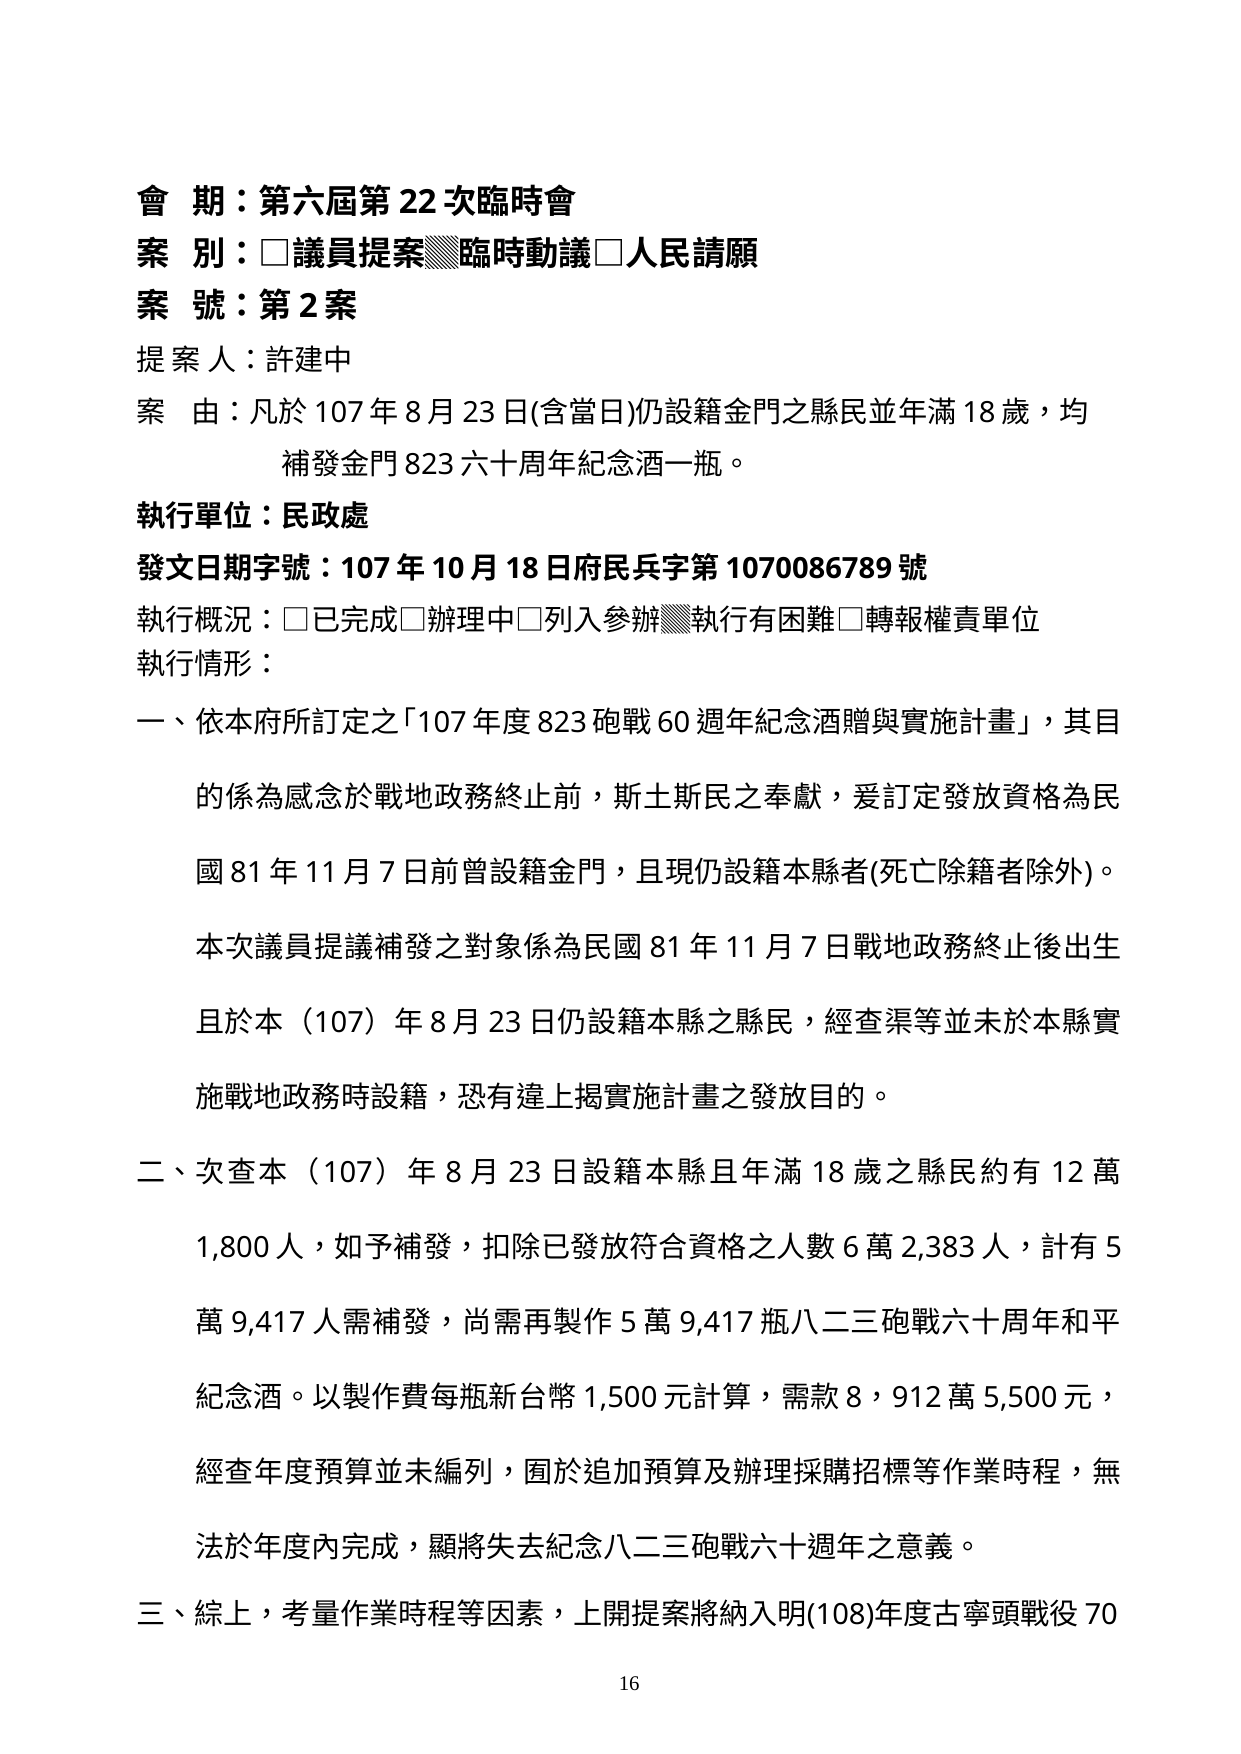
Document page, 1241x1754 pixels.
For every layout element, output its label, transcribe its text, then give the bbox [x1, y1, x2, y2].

text 三、綜上，考量作業時程等因素，上開提案將納入明(108)年度古寧頭戰役70 [136, 1582, 1122, 1634]
text 案 別：□議員提案▓臨時動議□人民請願 [136, 224, 1122, 276]
text 案 由：凡於107年8月23日(含當日)仍設籍金門之縣民並年滿18歲，均 補發金門823六十周年紀念酒一瓶。 [136, 380, 1122, 484]
list 依本府所訂定之「107年度823砲戰60週年紀念酒贈與實施計畫」，其目的係為感念於戰地政務終止前，斯土斯民之奉獻，爰訂定發放資格為民國81年11月7日前曾設籍金門，且現仍設籍本縣者(死亡除籍者除外)。本次議員提議補發之對象係為民國81年11月7日戰地政務終止後出生且於本（107）年8月23日仍設籍本縣之縣民，經查渠等並未於本縣實施戰地政務時設籍，恐有違上揭實施計畫之發放目的。 [136, 682, 1122, 1132]
list 次查本（107）年8月23日設籍本縣且年滿18歲之縣民約有12萬1,800人，如予補發，扣除已發放符合資格之人數6萬2,383人，計有5萬9,417人需補發，尚需再製作5萬9,417瓶八二三砲戰六十周年和平紀念酒。以製作費每瓶新台幣1,500元計算，需款8，912萬5,500元，經查年度預算並未編列，囿於追加預算及辦理採購招標等作業時程，無法於年度內完成，顯將失去紀念八二三砲戰六十週年之意義。 [136, 1132, 1122, 1582]
text 發文日期字號：107年10月18日府民兵字第1070086789號 [136, 537, 1122, 589]
text 執行概況：□已完成□辦理中□列入參辦▓執行有困難□轉報權責單位 [136, 589, 1122, 641]
text 案 號：第2案 [136, 276, 1122, 328]
text 執行單位：民政處 [136, 484, 1122, 537]
text 提 案 人：許建中 [136, 328, 1122, 380]
text 執行情形： [136, 641, 1122, 682]
text 會 期：第六屆第22次臨時會 [136, 172, 1122, 224]
